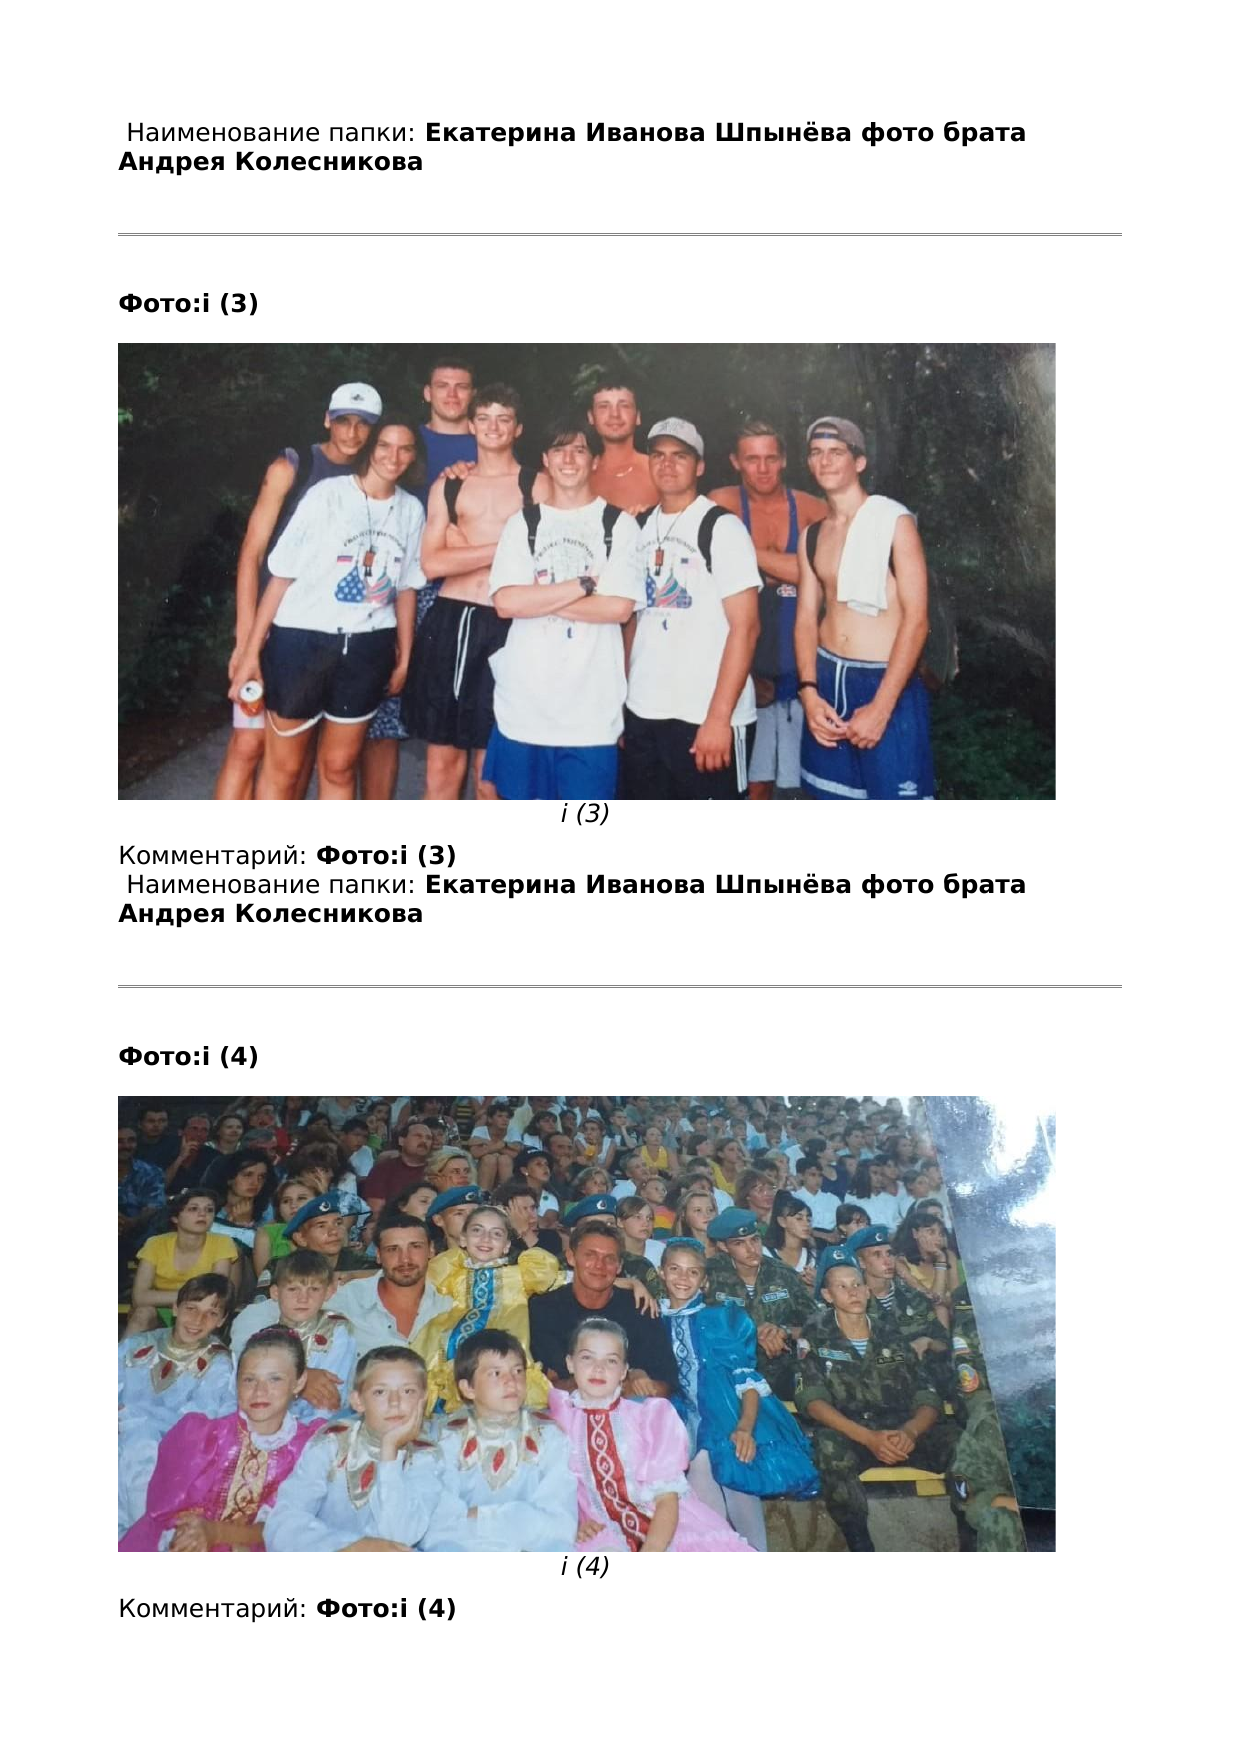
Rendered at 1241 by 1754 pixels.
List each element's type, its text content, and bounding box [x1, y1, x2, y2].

text Комментарий: Фото:i (3) Наименование папки: Екатерина Иванова Шпынёва фото брата Андрея Колесникова [118, 841, 1122, 958]
text i (3) [118, 800, 1056, 829]
picture [118, 343, 1056, 800]
text Комментарий: Фото:i (4) [118, 1594, 1122, 1623]
picture [118, 1096, 1056, 1552]
subtitle Фото:i (4) [118, 1042, 1122, 1071]
subtitle Фото:i (3) [118, 289, 1122, 319]
text i (4) [118, 1552, 1056, 1581]
text Наименование папки: Екатерина Иванова Шпынёва фото брата Андрея Колесникова [118, 118, 1122, 206]
